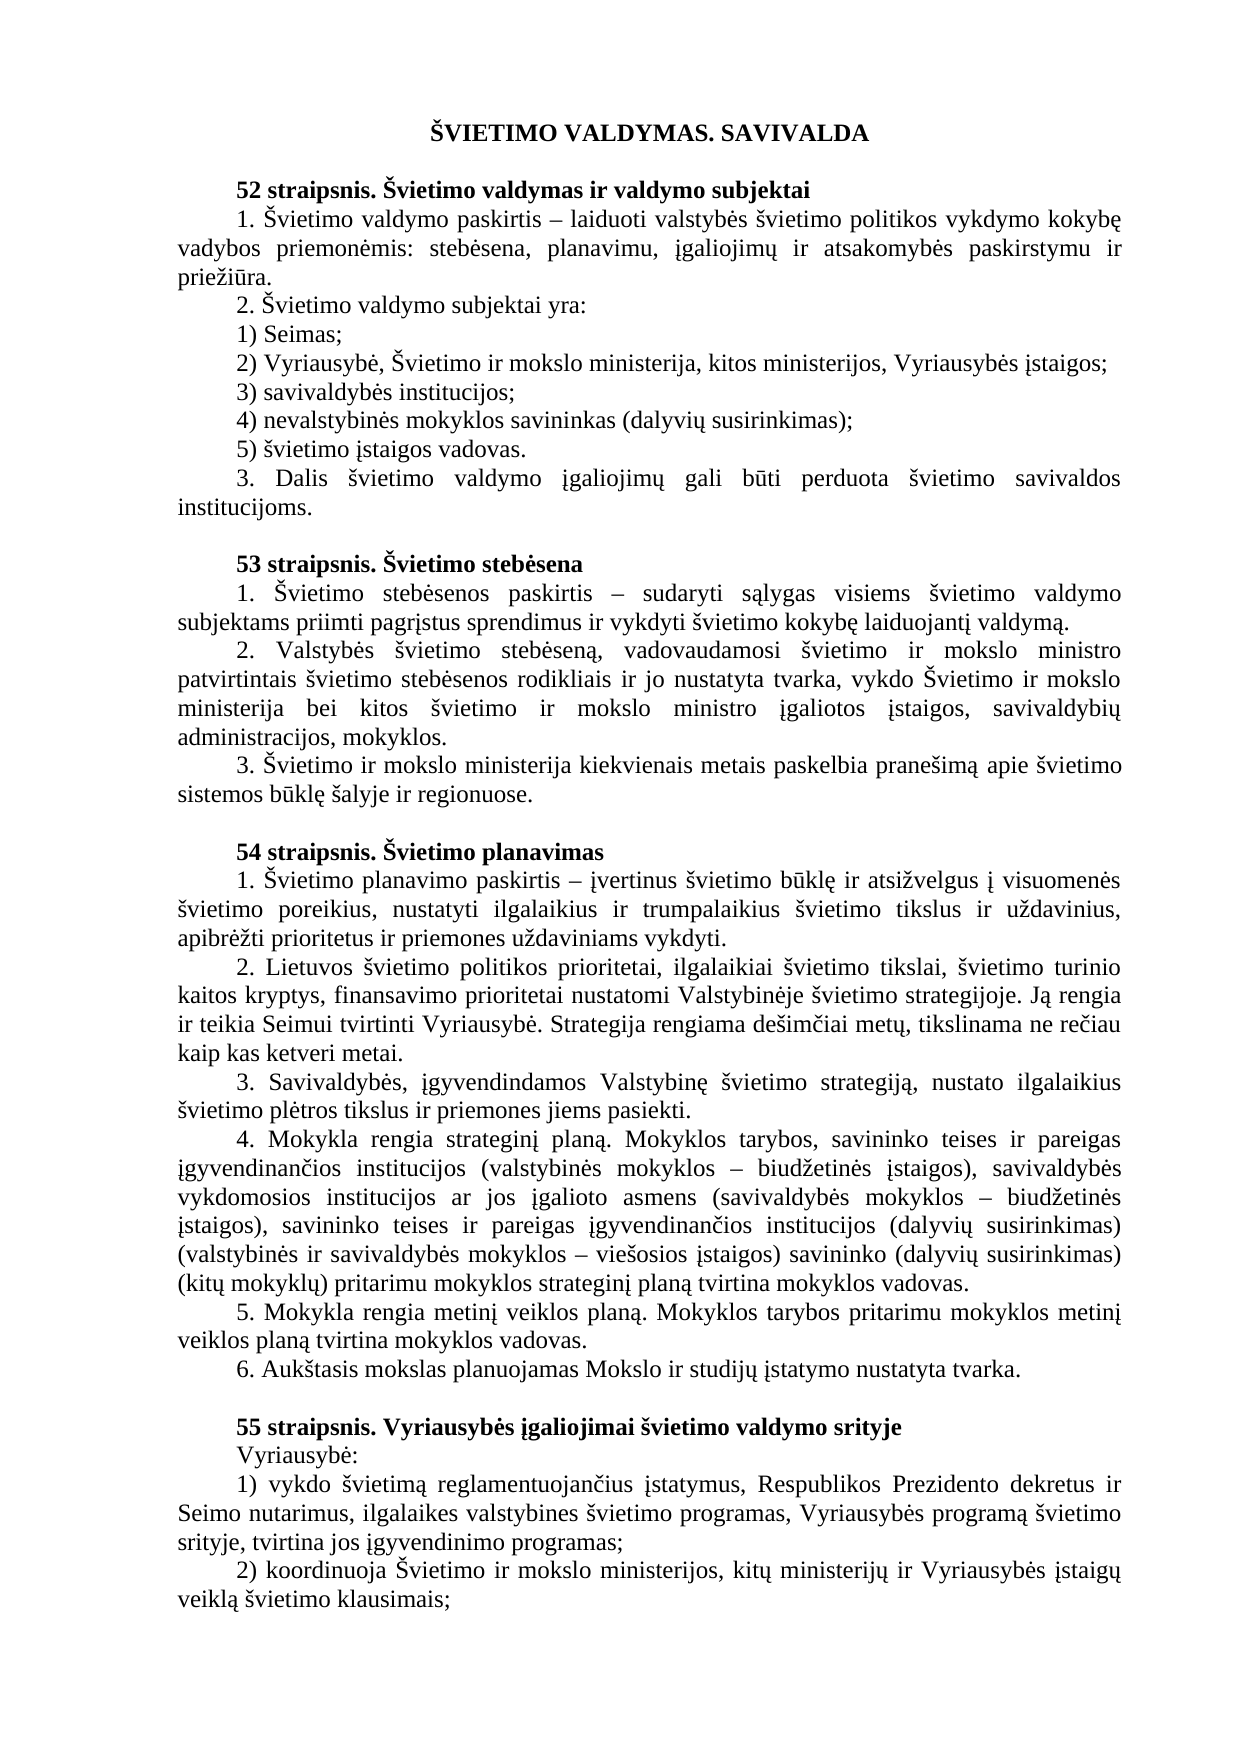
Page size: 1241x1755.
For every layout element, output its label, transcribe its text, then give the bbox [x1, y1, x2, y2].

text 53 straipsnis. Švietimo stebėsena [177, 549, 1122, 578]
text 3) savivaldybės institucijos; [177, 377, 1122, 406]
text 3. Savivaldybės, įgyvendindamos Valstybinę švietimo strategiją, nustato ilgalaikius švietimo plėtros tikslus ir priemones jiems pasiekti. [177, 1067, 1122, 1124]
text 1. Švietimo stebėsenos paskirtis – sudaryti sąlygas visiems švietimo valdymo subjektams priimti pagrįstus sprendimus ir vykdyti švietimo kokybę laiduojantį valdymą. [177, 578, 1122, 636]
text 3. Dalis švietimo valdymo įgaliojimų gali būti perduota švietimo savivaldos institucijoms. [177, 463, 1122, 521]
text 3. Švietimo ir mokslo ministerija kiekvienais metais paskelbia pranešimą apie švietimo sistemos būklę šalyje ir regionuose. [177, 751, 1122, 808]
text 6. Aukštasis mokslas planuojamas Mokslo ir studijų įstatymo nustatyta tvarka. [177, 1354, 1122, 1383]
text 1. Švietimo planavimo paskirtis – įvertinus švietimo būklę ir atsižvelgus į visuomenės švietimo poreikius, nustatyti ilgalaikius ir trumpalaikius švietimo tikslus ir uždavinius, apibrėžti prioritetus ir priemones uždaviniams vykdyti. [177, 866, 1122, 952]
text 1. Švietimo valdymo paskirtis – laiduoti valstybės švietimo politikos vykdymo kokybę vadybos priemonėmis: stebėsena, planavimu, įgaliojimų ir atsakomybės paskirstymu ir priežiūra. [177, 204, 1122, 291]
text 2) koordinuoja Švietimo ir mokslo ministerijos, kitų ministerijų ir Vyriausybės įstaigų veiklą švietimo klausimais; [177, 1556, 1122, 1613]
text 1) Seimas; [177, 319, 1122, 348]
text 4. Mokykla rengia strateginį planą. Mokyklos tarybos, savininko teises ir pareigas įgyvendinančios institucijos (valstybinės mokyklos – biudžetinės įstaigos), savivaldybės vykdomosios institucijos ar jos įgalioto asmens (savivaldybės mokyklos – biudžetinės įstaigos), savininko teises ir pareigas įgyvendinančios institucijos (dalyvių susirinkimas) (valstybinės ir savivaldybės mokyklos – viešosios įstaigos) savininko (dalyvių susirinkimas) (kitų mokyklų) pritarimu mokyklos strateginį planą tvirtina mokyklos vadovas. [177, 1124, 1122, 1297]
text 2. Valstybės švietimo stebėseną, vadovaudamosi švietimo ir mokslo ministro patvirtintais švietimo stebėsenos rodikliais ir jo nustatyta tvarka, vykdo Švietimo ir mokslo ministerija bei kitos švietimo ir mokslo ministro įgaliotos įstaigos, savivaldybių administracijos, mokyklos. [177, 636, 1122, 751]
text 54 straipsnis. Švietimo planavimas [177, 837, 1122, 866]
text 1) vykdo švietimą reglamentuojančius įstatymus, Respublikos Prezidento dekretus ir Seimo nutarimus, ilgalaikes valstybines švietimo programas, Vyriausybės programą švietimo srityje, tvirtina jos įgyvendinimo programas; [177, 1469, 1122, 1556]
text 4) nevalstybinės mokyklos savininkas (dalyvių susirinkimas); [177, 406, 1122, 434]
text 55 straipsnis. Vyriausybės įgaliojimai švietimo valdymo srityje [177, 1412, 1122, 1441]
text 2) Vyriausybė, Švietimo ir mokslo ministerija, kitos ministerijos, Vyriausybės įstaigos; [177, 348, 1122, 377]
text 52 straipsnis. Švietimo valdymas ir valdymo subjektai [177, 176, 1122, 204]
text Vyriausybė: [177, 1441, 1122, 1469]
text 2. Lietuvos švietimo politikos prioritetai, ilgalaikiai švietimo tikslai, švietimo turinio kaitos kryptys, finansavimo prioritetai nustatomi Valstybinėje švietimo strategijoje. Ją rengia ir teikia Seimui tvirtinti Vyriausybė. Strategija rengiama dešimčiai metų, tikslinama ne rečiau kaip kas ketveri metai. [177, 952, 1122, 1067]
text 5) švietimo įstaigos vadovas. [177, 434, 1122, 463]
text 2. Švietimo valdymo subjektai yra: [177, 291, 1122, 319]
text ŠVIETIMO VALDYMAS. SAVIVALDA [177, 118, 1122, 147]
text 5. Mokykla rengia metinį veiklos planą. Mokyklos tarybos pritarimu mokyklos metinį veiklos planą tvirtina mokyklos vadovas. [177, 1297, 1122, 1354]
